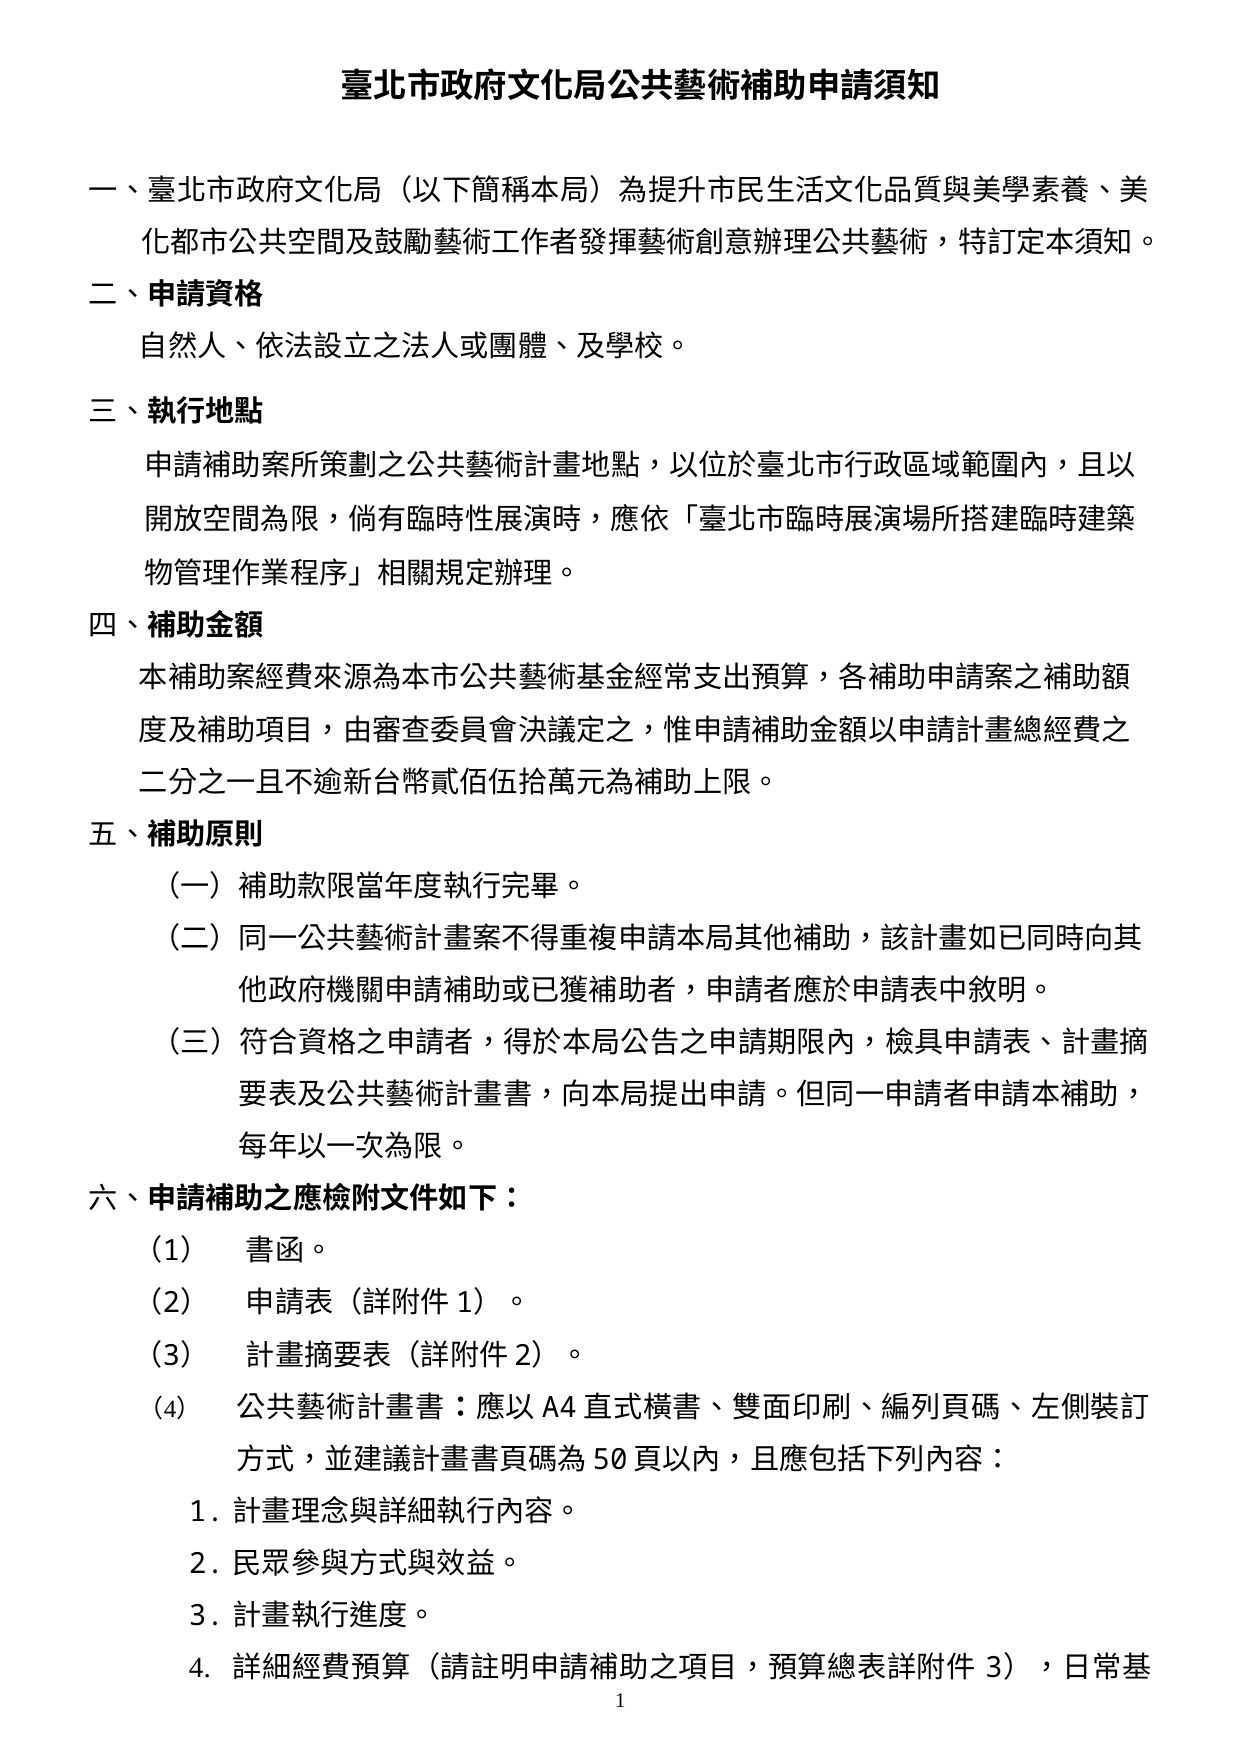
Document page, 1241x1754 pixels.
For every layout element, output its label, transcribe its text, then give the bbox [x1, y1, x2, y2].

list 計畫執行進度。 [189, 1584, 1152, 1636]
text 四、補助金額 [89, 594, 1152, 646]
text 二、申請資格 [89, 263, 1152, 315]
text 申請補助案所策劃之公共藝術計畫地點，以位於臺北市行政區域範圍內，且以開放空間為限，倘有臨時性展演時，應依「臺北市臨時展演場所搭建臨時建築物管理作業程序」相關規定辦理。 [144, 432, 1152, 594]
text 三、執行地點 [89, 379, 1152, 432]
text 五、補助原則 [89, 802, 1152, 854]
list 公共藝術計畫書：應以A4直式橫書、雙面印刷、編列頁碼、左側裝訂方式，並建議計畫書頁碼為50頁以內，且應包括下列內容： [139, 1375, 1152, 1479]
list 計畫理念與詳細執行內容。 [189, 1479, 1152, 1532]
list 申請表（詳附件1）。 [133, 1271, 1152, 1323]
list 詳細經費預算（請註明申請補助之項目，預算總表詳附件3），日常基 [189, 1636, 1152, 1688]
text 自然人、依法設立之法人或團體、及學校。 [139, 315, 1152, 367]
text （三）符合資格之申請者，得於本局公告之申請期限內，檢具申請表、計畫摘要表及公共藝術計畫書，向本局提出申請。但同一申請者申請本補助，每年以一次為限。 [151, 1011, 1152, 1167]
list 書函。 [133, 1219, 1152, 1271]
list 民眾參與方式與效益。 [189, 1532, 1152, 1584]
text 六、申請補助之應檢附文件如下： [89, 1167, 1152, 1219]
text 臺北市政府文化局公共藝術補助申請須知 [89, 59, 1152, 107]
text （二）同一公共藝術計畫案不得重複申請本局其他補助，該計畫如已同時向其他政府機關申請補助或已獲補助者，申請者應於申請表中敘明。 [151, 907, 1152, 1011]
text （一）補助款限當年度執行完畢。 [151, 854, 1152, 907]
list 計畫摘要表（詳附件2）。 [133, 1323, 1152, 1375]
text 本補助案經費來源為本市公共藝術基金經常支出預算，各補助申請案之補助額度及補助項目，由審查委員會決議定之，惟申請補助金額以申請計畫總經費之二分之一且不逾新台幣貳佰伍拾萬元為補助上限。 [139, 646, 1152, 802]
text 一、臺北市政府文化局（以下簡稱本局）為提升市民生活文化品質與美學素養、美化都市公共空間及鼓勵藝術工作者發揮藝術創意辦理公共藝術，特訂定本須知。 [89, 159, 1152, 263]
